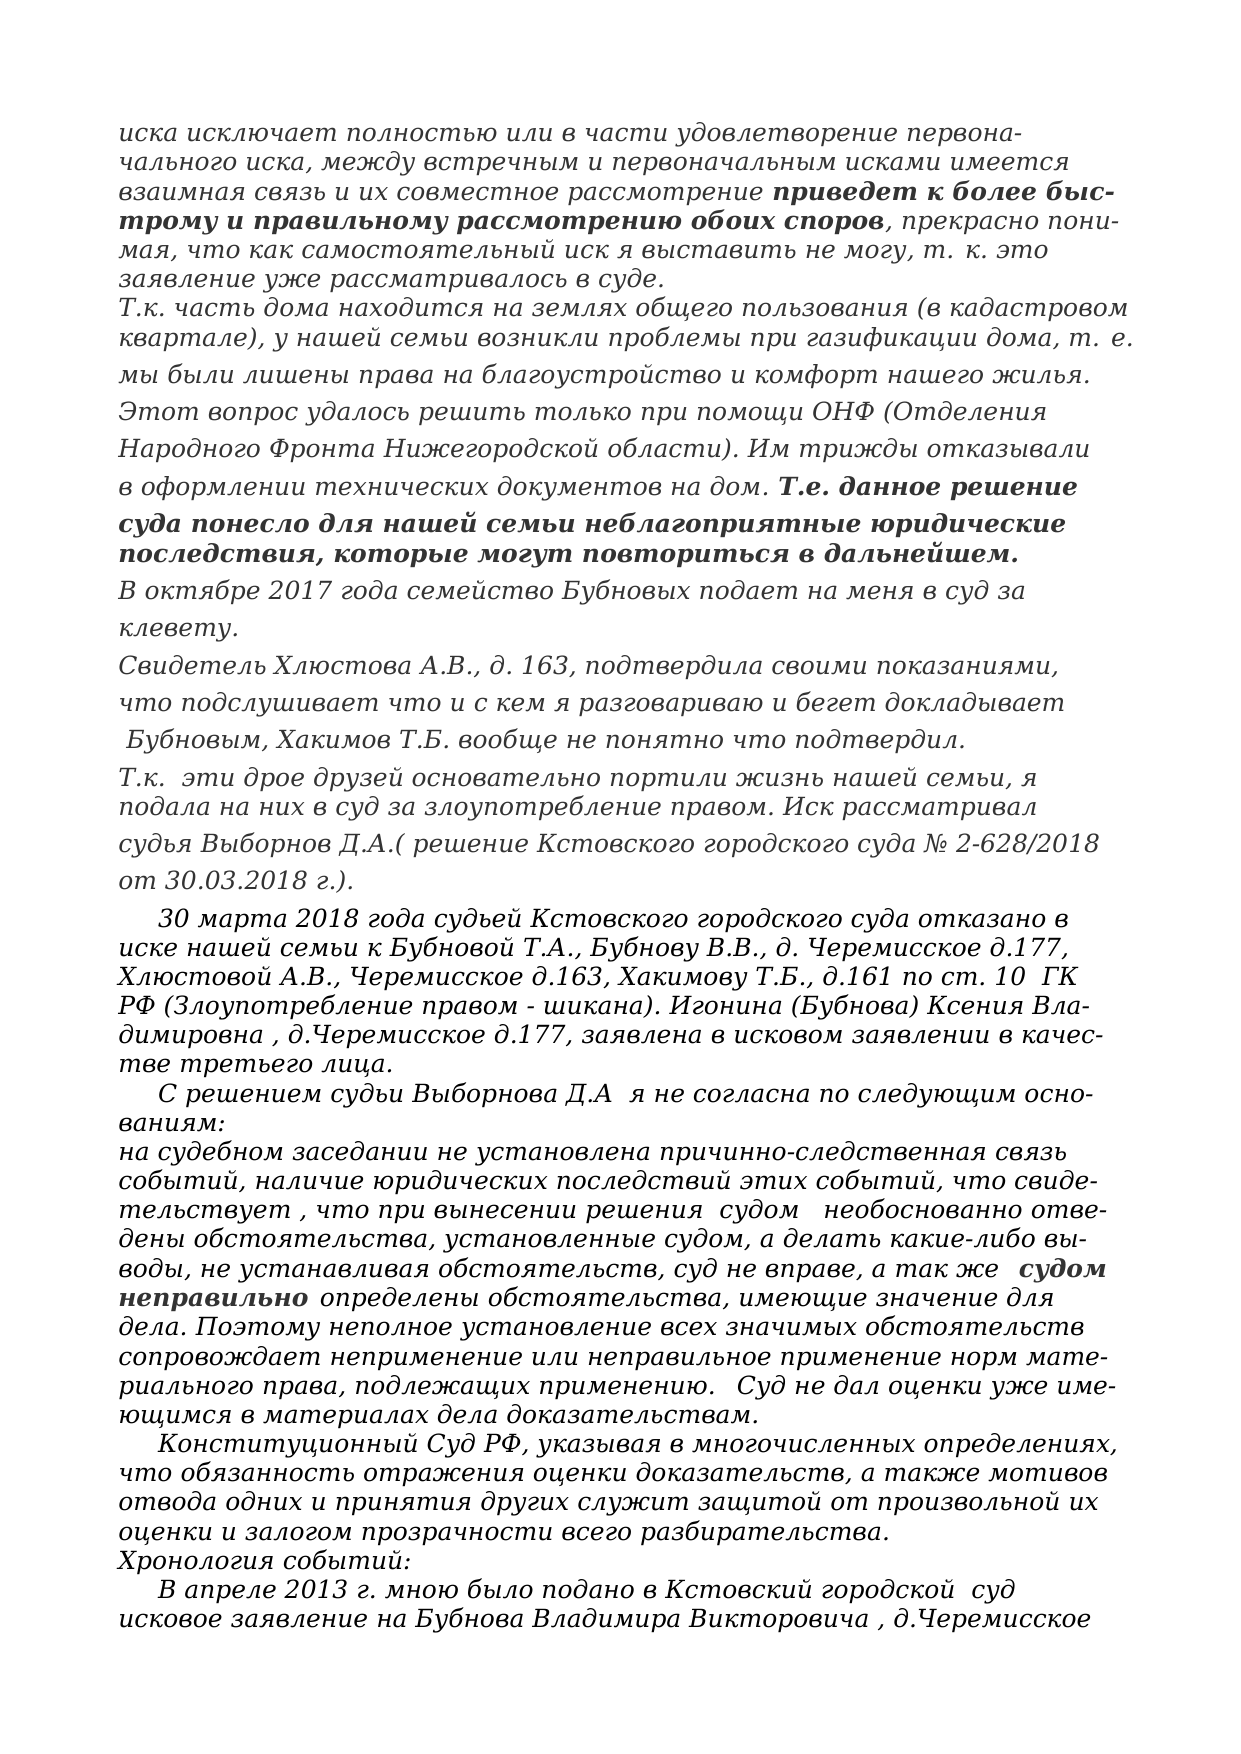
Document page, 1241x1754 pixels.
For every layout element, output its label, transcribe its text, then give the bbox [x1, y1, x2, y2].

text 30 марта 2018 года судьей Кстовского городского суда отказано в иске нашей семьи к Бубновой Т.А., Бубнову В.В., д. Черемисское д.177, Хлюстовой А.В., Черемисское д.163, Хакимову Т.Б., д.161 по ст. 10 ГК РФ (Злоупотребление правом - шикана). Игонина (Бубнова) Ксения Вла-димировна , д.Черемисское д.177, заявлена в исковом заявлении в качес-тве третьего лица. [118, 904, 1122, 1079]
text что подслушивает что и с кем я разговариваю и бегет докладывает [118, 688, 1240, 717]
text Бубновым, Хакимов Т.Б. вообще не понятно что подтвердил. [118, 725, 1240, 754]
text Свидетель Хлюстова А.В., д. 163, подтвердила своими показаниями, [118, 651, 1240, 680]
text Т.к. часть дома находится на землях общего пользования (в кадастровом квартале), у нашей семьи возникли проблемы при газификации дома, т. е. [118, 293, 1240, 352]
text на судебном заседании не установлена причинно-следственная связь событий, наличие юридических последствий этих событий, что свиде-тельствует , что при вынесении решения судом необоснованно отве-дены обстоятельства, установленные судом, а делать какие-либо вы-воды, не устанавливая обстоятельств, суд не вправе, а так же судом неправильно определены обстоятельства, имеющие значение для дела. Поэтому неполное установление всех значимых обстоятельств сопровождает неприменение или неправильное применение норм мате-риального права, подлежащих применению. Суд не дал оценки уже име-ющимся в материалах дела доказательствам. [118, 1137, 1122, 1429]
text В апреле 2013 г. мною было подано в Кстовский городской суд исковое заявление на Бубнова Владимира Викторовича , д.Черемисское [118, 1575, 1122, 1633]
text Конституционный Суд РФ, указывая в многочисленных определениях, что обязанность отражения оценки доказательств, а также мотивов отвода одних и принятия других служит защитой от произвольной их оценки и залогом прозрачности всего разбирательства. [118, 1429, 1122, 1546]
text иска исключает полностью или в части удовлетворение первона-чального иска, между встречным и первоначальным исками имеется взаимная связь и их совместное рассмотрение приведет к более быс-трому и правильному рассмотрению обоих споров, прекрасно пони-мая, что как самостоятельный иск я выставить не могу, т. к. это заявление уже рассматривалось в суде. [118, 118, 1122, 293]
text клевету. [118, 613, 1240, 643]
text мы были лишены права на благоустройство и комфорт нашего жилья. [118, 360, 1240, 389]
text от 30.03.2018 г.). [118, 866, 1240, 896]
text В октябре 2017 года семейство Бубновых подает на меня в суд за [118, 576, 1240, 605]
text судья Выборнов Д.А.( решение Кстовского городского суда № 2-628/2018 [118, 829, 1240, 858]
text Народного Фронта Нижегородской области). Им трижды отказывали [118, 434, 1240, 464]
text Хронология событий: [118, 1546, 1122, 1575]
text в оформлении технических документов на дом. Т.е. данное решение [118, 472, 1240, 501]
text С решением судьи Выборнова Д.А я не согласна по следующим осно-ваниям: [118, 1079, 1122, 1137]
text Этот вопрос удалось решить только при помощи ОНФ (Отделения [118, 397, 1240, 426]
text суда понесло для нашей семьи неблагоприятные юридические последствия, которые могут повториться в дальнейшем. [118, 509, 1240, 568]
text Т.к. эти дрое друзей основательно портили жизнь нашей семьи, я подала на них в суд за злоупотребление правом. Иск рассматривал [118, 763, 1240, 821]
